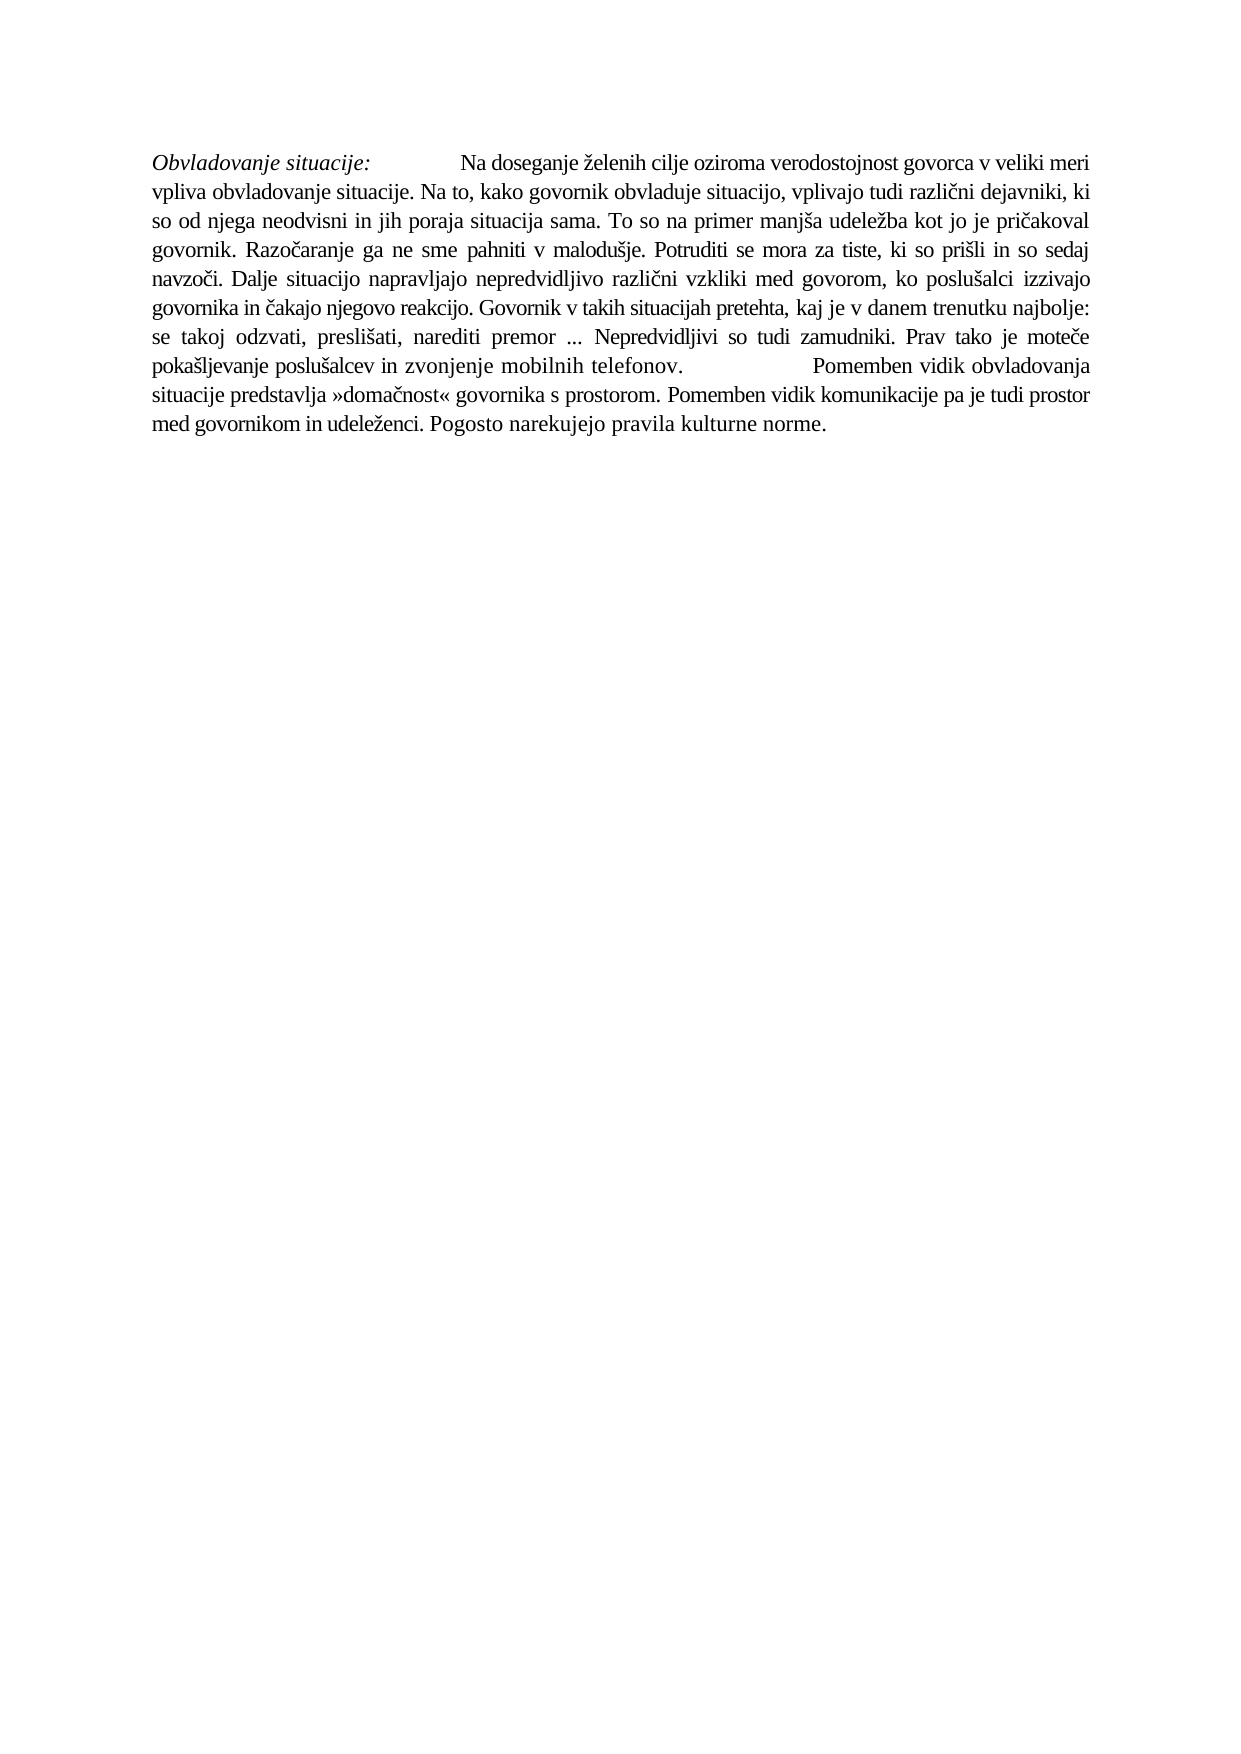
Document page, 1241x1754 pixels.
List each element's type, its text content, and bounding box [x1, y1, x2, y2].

text Obvladovanje situacije: Na doseganje želenih cilje oziroma verodostojnost govorca v veliki meri vpliva obvladovanje situacije. Na to, kako govornik obvladuje situacijo, vplivajo tudi različni dejavniki, ki so od njega neodvisni in jih poraja situacija sama. To so na primer manjša udeležba kot jo je pričakoval govornik. Razočaranje ga ne sme pahniti v malodušje. Potruditi se mora za tiste, ki so prišli in so sedaj navzoči. Dalje situacijo napravljajo nepredvidljivo različni vzkliki med govorom, ko poslušalci izzivajo govornika in čakajo njegovo reakcijo. Govornik v takih situacijah pretehta, kaj je v danem trenutku najbolje: se takoj odzvati, preslišati, narediti premor ... Nepredvidljivi so tudi zamudniki. Prav tako je moteče pokašljevanje poslušalcev in zvonjenje mobilnih telefonov. Pomemben vidik obvladovanja situacije predstavlja »domačnost« govornika s prostorom. Pomemben vidik komunikacije pa je tudi prostor med govornikom in udeleženci. Pogosto narekujejo pravila kulturne norme. [152, 148, 1091, 437]
